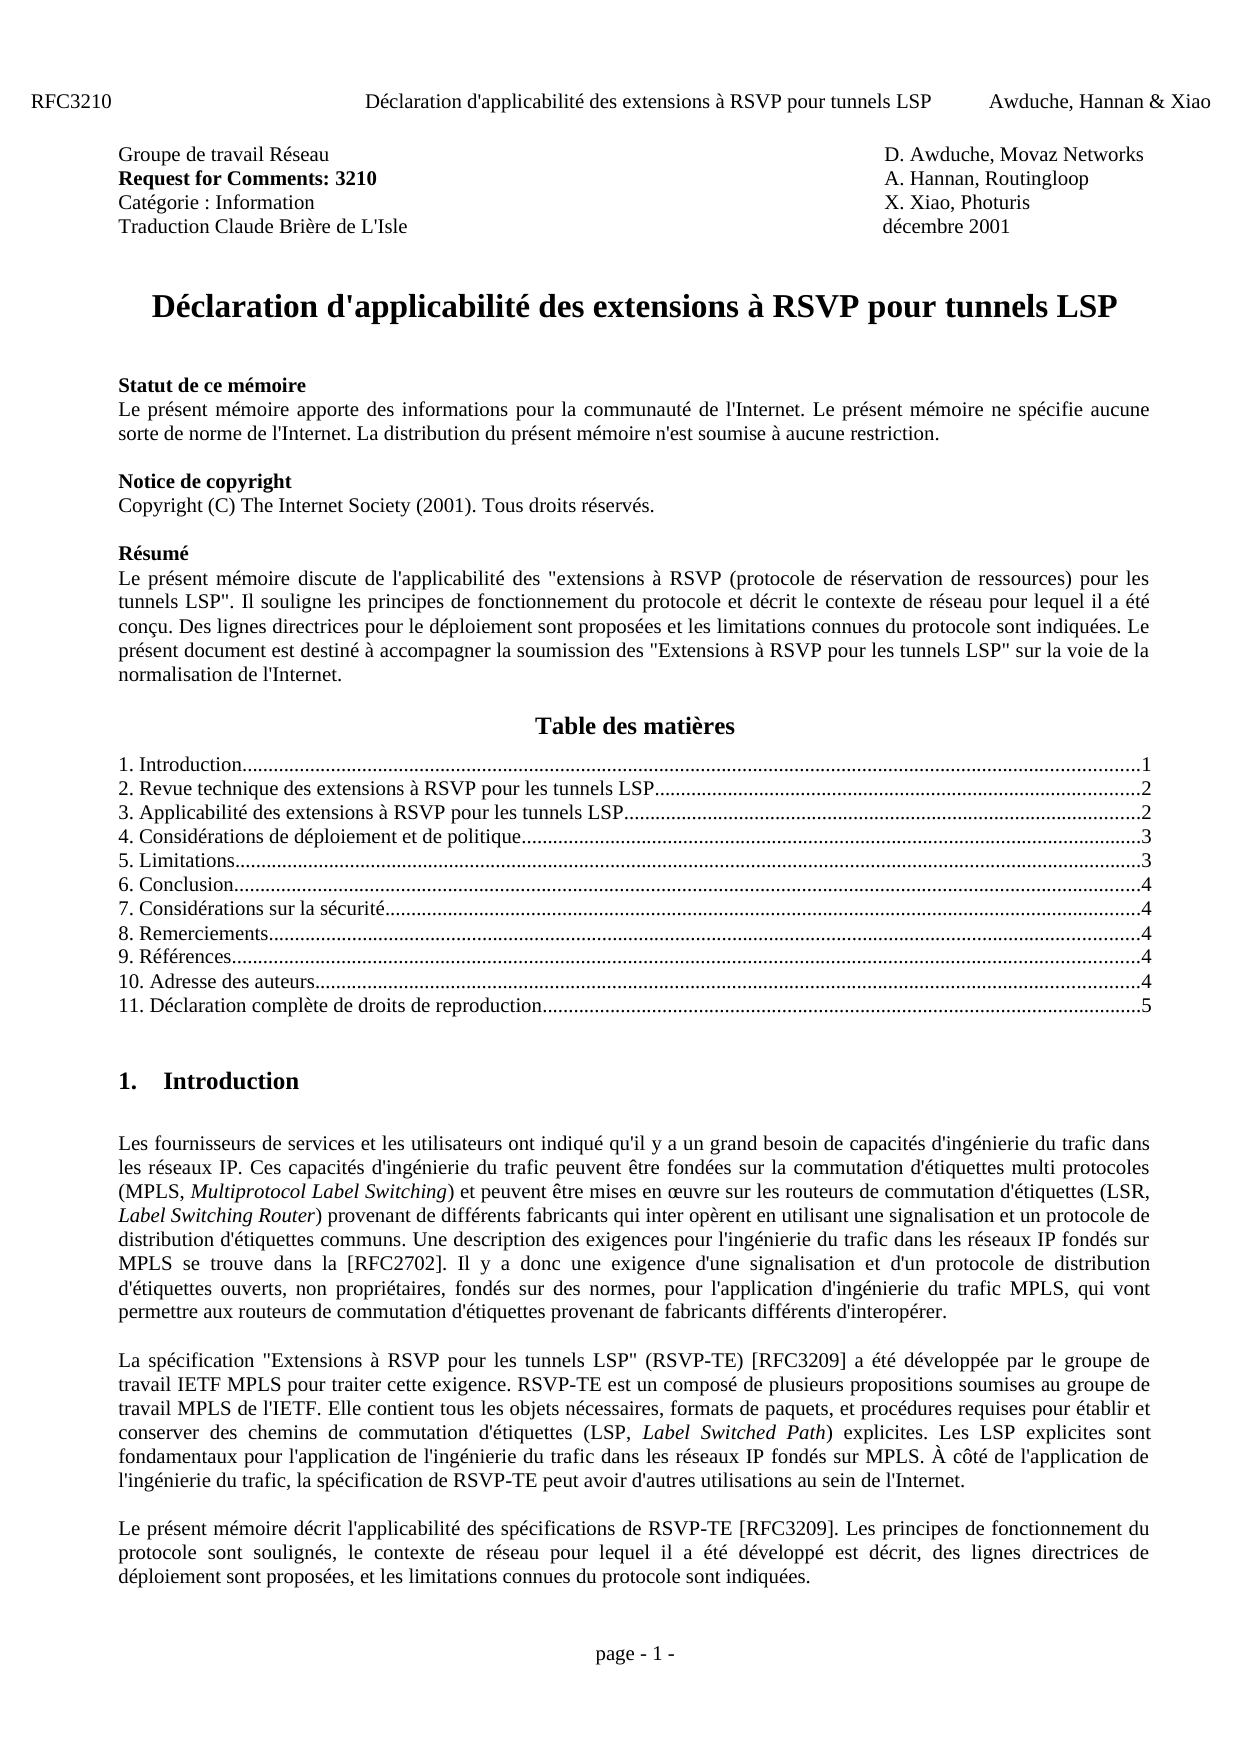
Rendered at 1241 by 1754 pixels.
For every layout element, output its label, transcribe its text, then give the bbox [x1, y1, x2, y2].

text Catégorie : Information X. Xiao, Photuris [118, 190, 1152, 214]
text 4. Considérations de déploiement et de politique 3 [118, 824, 1152, 848]
text 2. Revue technique des extensions à RSVP pour les tunnels LSP 2 [118, 776, 1152, 800]
text La spécification "Extensions à RSVP pour les tunnels LSP" (RSVP-TE) [RFC3209] a été développée par le groupe de travail IETF MPLS pour traiter cette exigence. RSVP-TE est un composé de plusieurs propositions soumises au groupe de travail MPLS de l'IETF. Elle contient tous les objets nécessaires, formats de paquets, et procédures requises pour établir et conserver des chemins de commutation d'étiquettes (LSP, Label Switched Path) explicites. Les LSP explicites sont fondamentaux pour l'application de l'ingénierie du trafic dans les réseaux IP fondés sur MPLS. À côté de l'application de l'ingénierie du trafic, la spécification de RSVP-TE peut avoir d'autres utilisations au sein de l'Internet. [118, 1348, 1152, 1492]
text Le présent mémoire apporte des informations pour la communauté de l'Internet. Le présent mémoire ne spécifie aucune sorte de norme de l'Internet. La distribution du présent mémoire n'est soumise à aucune restriction. [118, 397, 1152, 445]
text Traduction Claude Brière de L'Isle décembre 2001 [118, 214, 1152, 238]
text Déclaration d'applicabilité des extensions à RSVP pour tunnels LSP [118, 286, 1152, 325]
text Copyright (C) The Internet Society (2001). Tous droits réservés. [118, 493, 1152, 517]
text 8. Remerciements 4 [118, 920, 1152, 944]
text Le présent mémoire discute de l'applicabilité des "extensions à RSVP (protocole de réservation de ressources) pour les tunnels LSP". Il souligne les principes de fonctionnement du protocole et décrit le contexte de réseau pour lequel il a été conçu. Des lignes directrices pour le déploiement sont proposées et les limitations connues du protocole sont indiquées. Le présent document est destiné à accompagner la soumission des "Extensions à RSVP pour les tunnels LSP" sur la voie de la normalisation de l'Internet. [118, 565, 1152, 686]
text 1. Introduction 1 [118, 752, 1152, 776]
text 9. Références 4 [118, 944, 1152, 968]
text 10. Adresse des auteurs 4 [118, 968, 1152, 993]
text Request for Comments: 3210 A. Hannan, Routingloop [118, 166, 1152, 190]
text 5. Limitations 3 [118, 848, 1152, 872]
text Le présent mémoire décrit l'applicabilité des spécifications de RSVP-TE [RFC3209]. Les principes de fonctionnement du protocole sont soulignés, le contexte de réseau pour lequel il a été développé est décrit, des lignes directrices de déploiement sont proposées, et les limitations connues du protocole sont indiquées. [118, 1516, 1152, 1588]
text Statut de ce mémoire [118, 373, 1152, 397]
text Notice de copyright [118, 469, 1152, 493]
text Groupe de travail Réseau D. Awduche, Movaz Networks [118, 142, 1152, 166]
text Résumé [118, 541, 1152, 565]
text Les fournisseurs de services et les utilisateurs ont indiqué qu'il y a un grand besoin de capacités d'ingénierie du trafic dans les réseaux IP. Ces capacités d'ingénierie du trafic peuvent être fondées sur la commutation d'étiquettes multi protocoles (MPLS, Multiprotocol Label Switching) et peuvent être mises en œuvre sur les routeurs de commutation d'étiquettes (LSR, Label Switching Router) provenant de différents fabricants qui inter opèrent en utilisant une signalisation et un protocole de distribution d'étiquettes communs. Une description des exigences pour l'ingénierie du trafic dans les réseaux IP fondés sur MPLS se trouve dans la [RFC2702]. Il y a donc une exigence d'une signalisation et d'un protocole de distribution d'étiquettes ouverts, non propriétaires, fondés sur des normes, pour l'application d'ingénierie du trafic MPLS, qui vont permettre aux routeurs de commutation d'étiquettes provenant de fabricants différents d'interopérer. [118, 1131, 1152, 1323]
text 11. Déclaration complète de droits de reproduction 5 [118, 993, 1152, 1017]
subtitle Table des matières [118, 711, 1152, 739]
text 6. Conclusion 4 [118, 872, 1152, 896]
text 7. Considérations sur la sécurité 4 [118, 896, 1152, 920]
text 3. Applicabilité des extensions à RSVP pour les tunnels LSP 2 [118, 800, 1152, 824]
subtitle 1. Introduction [118, 1066, 1152, 1094]
